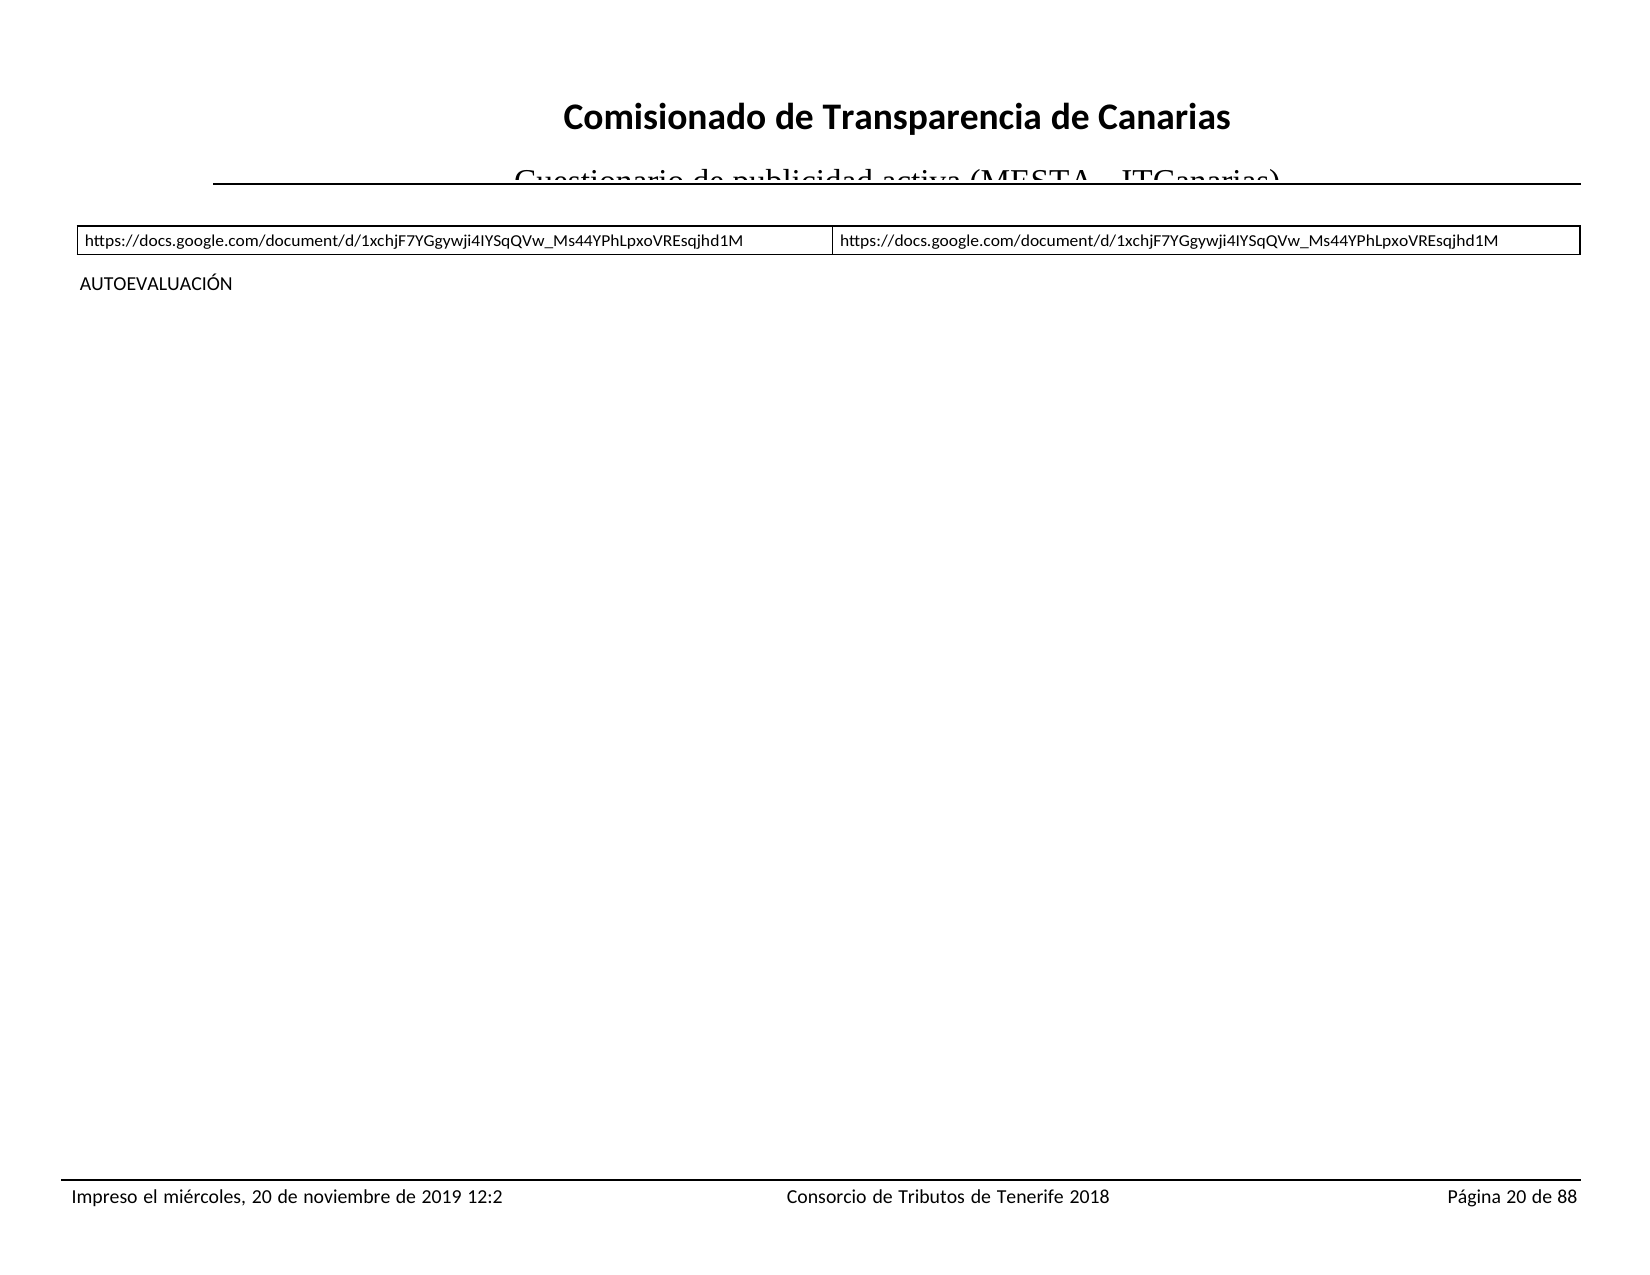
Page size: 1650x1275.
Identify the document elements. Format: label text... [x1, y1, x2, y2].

text AUTOEVALUACIÓN [79, 271, 1594, 295]
table_cell https://docs.google.com/document/d/1xchjF7YGgywji4IYSqQVw_Ms44YPhLpxoVREsqjhd1M [78, 227, 832, 253]
table_cell https://docs.google.com/document/d/1xchjF7YGgywji4IYSqQVw_Ms44YPhLpxoVREsqjhd1M [833, 227, 1579, 253]
